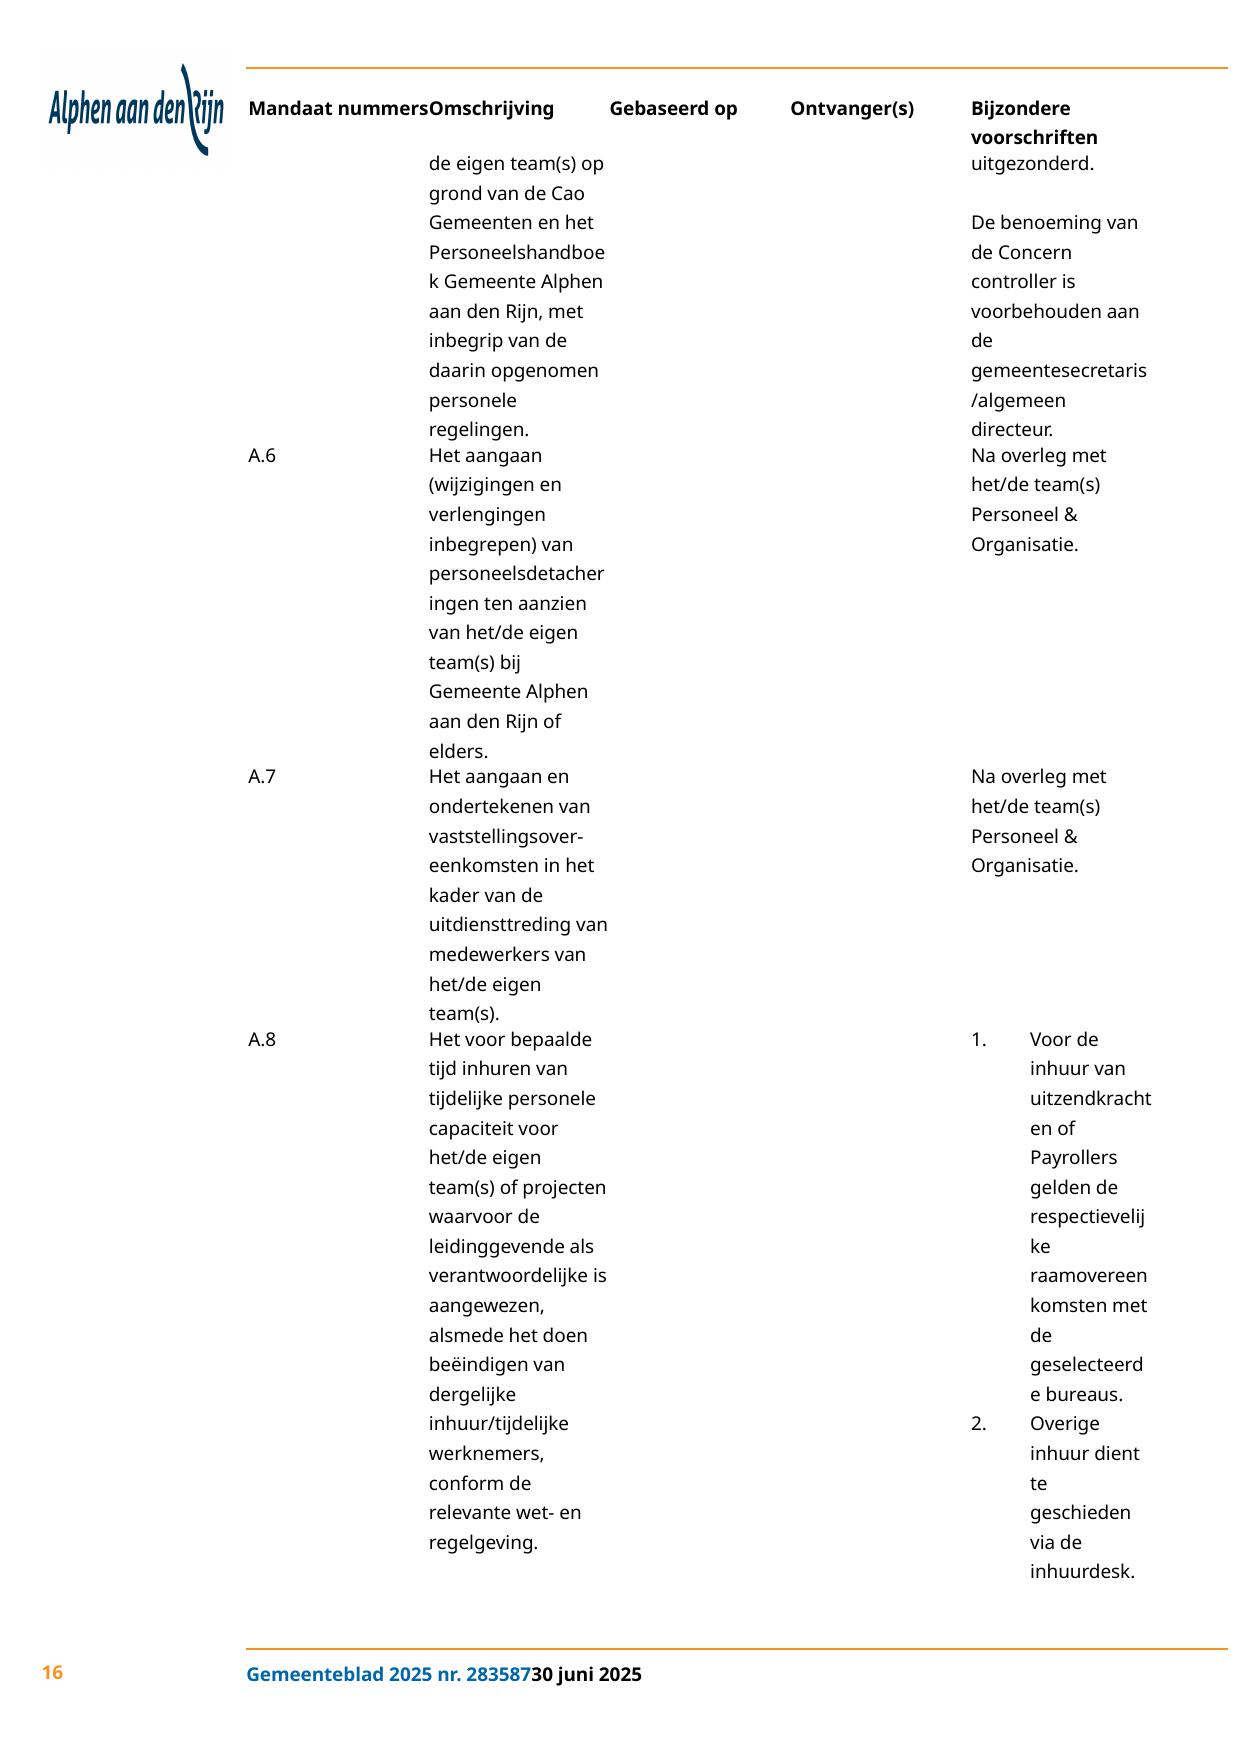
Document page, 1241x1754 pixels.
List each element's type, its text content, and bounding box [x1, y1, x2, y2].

table_cell Het aangaan en ondertekenen van vaststellings­over­een­komsten in het kader van de uitdiensttreding van medewerkers van het/de eigen team(s). [429, 764, 609, 1026]
table_cell [248, 150, 429, 442]
table_header Omschrijving [429, 95, 609, 150]
table_cell Na overleg met het/de team(s) Personeel & Organisatie. [971, 764, 1152, 1026]
picture [41, 47, 231, 172]
table_header Gebaseerd op [609, 95, 790, 150]
table_header Mandaat nummers [248, 95, 429, 150]
table_cell Na overleg met het/de team(s) Personeel & Organisatie. [971, 442, 1152, 764]
table_cell [609, 1026, 790, 1584]
table_cell [609, 150, 790, 442]
table_cell [790, 150, 971, 442]
table_cell [609, 442, 790, 764]
table_cell [790, 442, 971, 764]
table_header Bijzondere voorschriften [971, 95, 1152, 150]
table_cell A.7 [248, 764, 429, 1026]
table_cell Het aangaan (wijzigingen en verlengingen inbegrepen) van personeelsdetacheringen ten aanzien van het/de eigen team(s) bij Gemeente Alphen aan den Rijn of elders. [429, 442, 609, 764]
table_cell [609, 764, 790, 1026]
table_header Ontvanger(s) [790, 95, 971, 150]
table_cell Het voor bepaalde tijd inhuren van tijdelijke personele capaciteit voor het/de eigen team(s) of projecten waarvoor de leidinggevende als verantwoordelijke is aangewezen, alsmede het doen beëindigen van dergelijke inhuur/tijdelijke werknemers, conform de relevante wet- en regelgeving. [429, 1026, 609, 1584]
table_cell de eigen team(s) op grond van de Cao Gemeenten en het Personeelshandboek Gemeente Alphen aan den Rijn, met inbegrip van de daarin opgenomen personele regelingen. [429, 150, 609, 442]
table_cell uitgezonderd. De benoeming van de Concern controller is voorbehouden aan de gemeentesecretaris/algemeen directeur. [971, 150, 1152, 442]
table_cell A.8 [248, 1026, 429, 1584]
table_cell [790, 764, 971, 1026]
table_cell Voor de inhuur van uitzendkrachten of Payrollers gelden de respectievelijke raamovereenkomsten met de geselecteerde bureaus. Overige inhuur dient te geschieden via de inhuurdesk. Uitzonderingen hierop zijn slechts toegestaan met voorafgaande toestemming van het DT. [971, 1026, 1152, 1584]
table_cell [790, 1026, 971, 1584]
table_cell A.6 [248, 442, 429, 764]
